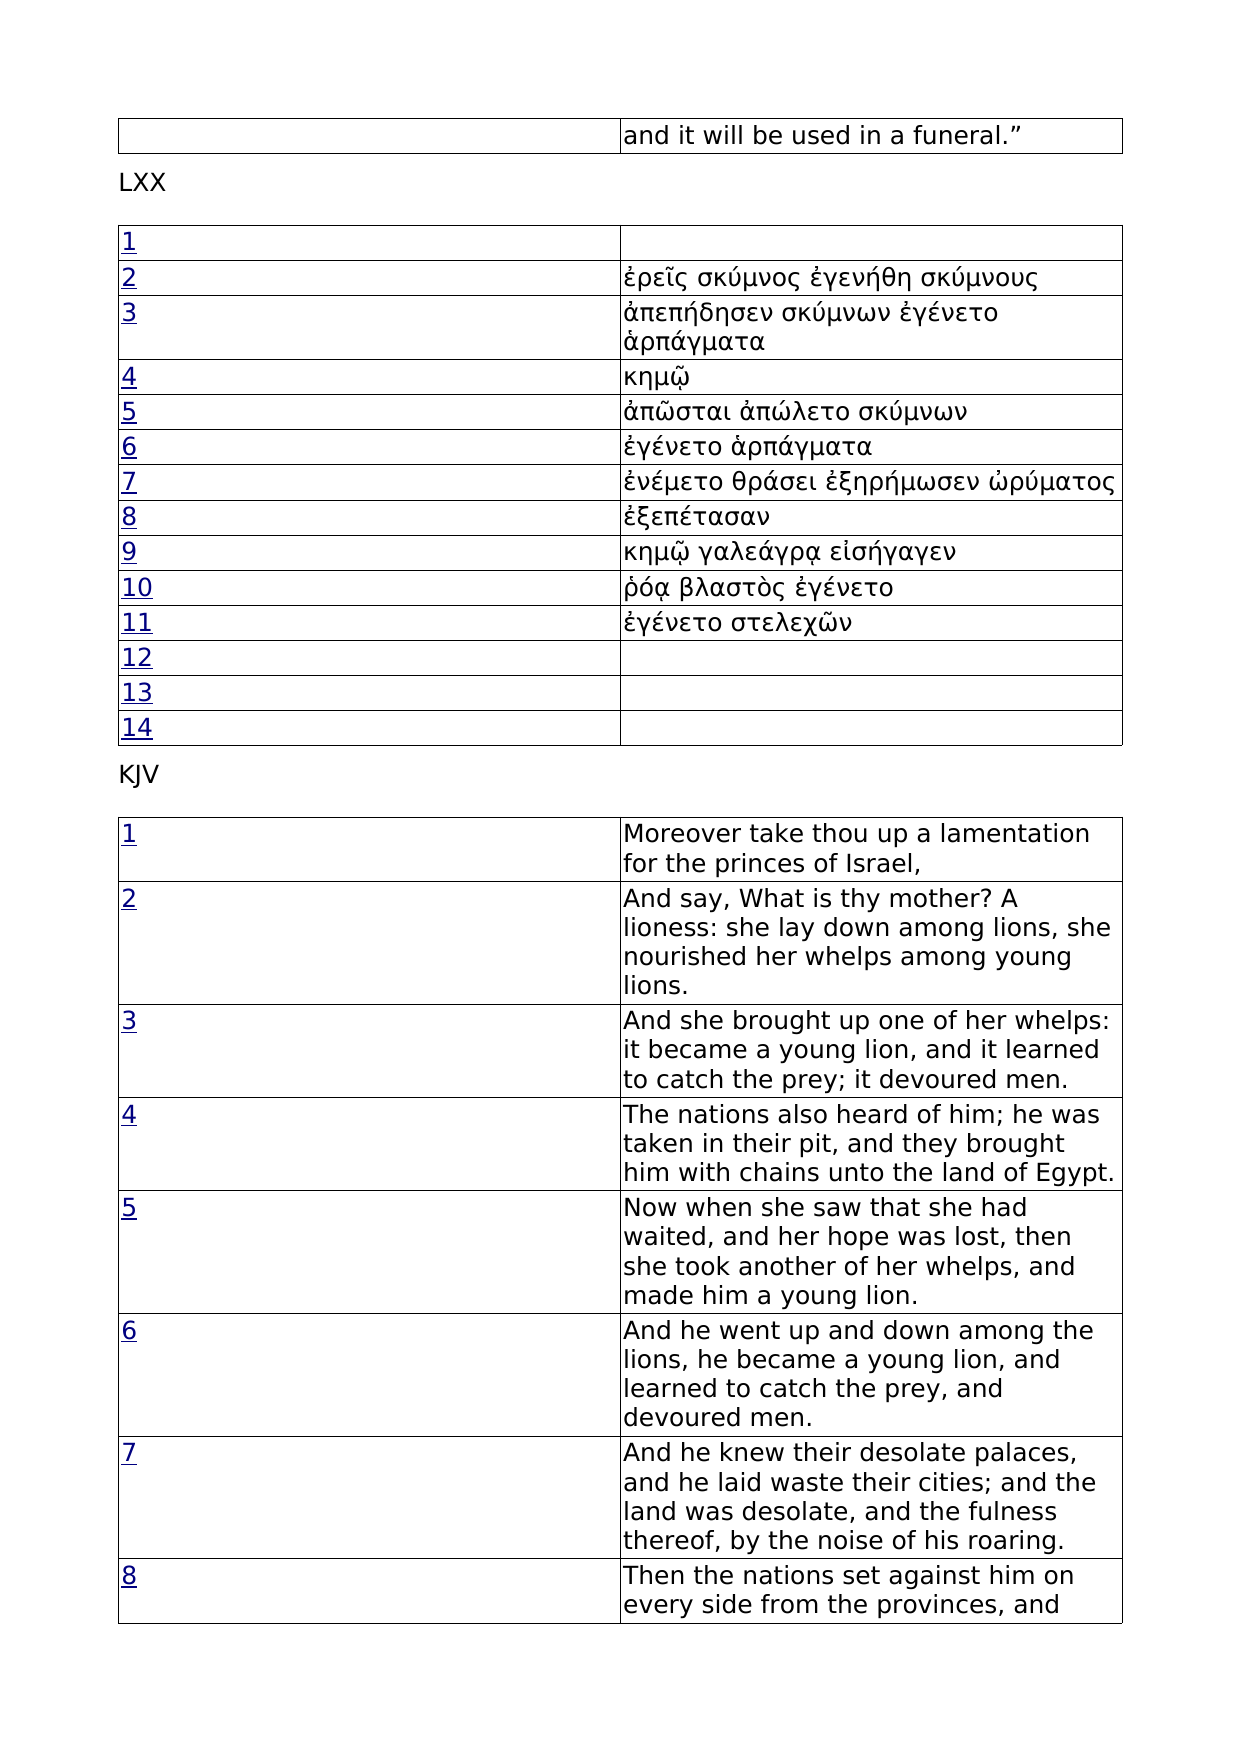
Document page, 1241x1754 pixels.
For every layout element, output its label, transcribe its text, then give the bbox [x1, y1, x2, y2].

table_cell And say, What is thy mother? A lioness: she lay down among lions, she nourished her whelps among young lions. [621, 882, 1122, 1003]
table_cell ἐνέμετο θράσει ἐξηρήμωσεν ὠρύματος [621, 465, 1122, 499]
table_cell Now when she saw that she had waited, and her hope was lost, then she took another of her whelps, and made him a young lion. [621, 1191, 1122, 1313]
table_cell [621, 711, 1122, 745]
table_cell The nations also heard of him; he was taken in their pit, and they brought him with chains unto the land of Egypt. [621, 1098, 1122, 1190]
table_cell ἐγένετο ἁρπάγματα [621, 430, 1122, 464]
table_cell 6 [119, 1314, 620, 1436]
table_cell 12 [119, 641, 620, 675]
table_cell 10 [119, 571, 620, 605]
table_cell 11 [119, 606, 620, 640]
table_cell ἐγένετο στελεχῶν [621, 606, 1122, 640]
table_cell ἐρεῖς σκύμνος ἐγενήθη σκύμνους [621, 261, 1122, 295]
table_cell 14 [119, 711, 620, 745]
table_cell 7 [119, 465, 620, 499]
table_header [621, 226, 1122, 260]
table_cell ἀπεπήδησεν σκύμνων ἐγένετο ἁρπάγματα [621, 296, 1122, 359]
table_header 1 [119, 226, 620, 260]
table_cell 5 [119, 1191, 620, 1313]
table_cell 6 [119, 430, 620, 464]
table_cell ἐξεπέτασαν [621, 501, 1122, 534]
table_cell ῥόᾳ βλαστὸς ἐγένετο [621, 571, 1122, 605]
table_cell 4 [119, 360, 620, 394]
table_cell κημῷ γαλεάγρᾳ εἰσήγαγεν [621, 536, 1122, 570]
table_cell 7 [119, 1437, 620, 1558]
table_cell 3 [119, 1005, 620, 1097]
table_cell 2 [119, 882, 620, 1003]
table_cell Then the nations set against him on every side from the provinces, and [621, 1559, 1122, 1622]
table_header Moreover take thou up a lamentation for the princes of Israel, [621, 818, 1122, 881]
table_cell [621, 676, 1122, 710]
table_cell 8 [119, 501, 620, 534]
table_cell [119, 119, 620, 153]
table_cell [621, 641, 1122, 675]
table_cell 5 [119, 395, 620, 429]
table_header 1 [119, 818, 620, 881]
table_cell 4 [119, 1098, 620, 1190]
text KJV [118, 760, 1122, 789]
table_cell 2 [119, 261, 620, 295]
table_cell κημῷ [621, 360, 1122, 394]
table_cell And he went up and down among the lions, he became a young lion, and learned to catch the prey, and devoured men. [621, 1314, 1122, 1436]
table_cell ἀπῶσται ἀπώλετο σκύμνων [621, 395, 1122, 429]
table_cell and it will be used in a funeral.” [621, 119, 1122, 153]
table_cell And he knew their desolate palaces, and he laid waste their cities; and the land was desolate, and the fulness thereof, by the noise of his roaring. [621, 1437, 1122, 1558]
table_cell 3 [119, 296, 620, 359]
table_cell 9 [119, 536, 620, 570]
table_cell And she brought up one of her whelps: it became a young lion, and it learned to catch the prey; it devoured men. [621, 1005, 1122, 1097]
table_cell 13 [119, 676, 620, 710]
table_cell 8 [119, 1559, 620, 1622]
text LXX [118, 168, 1122, 197]
